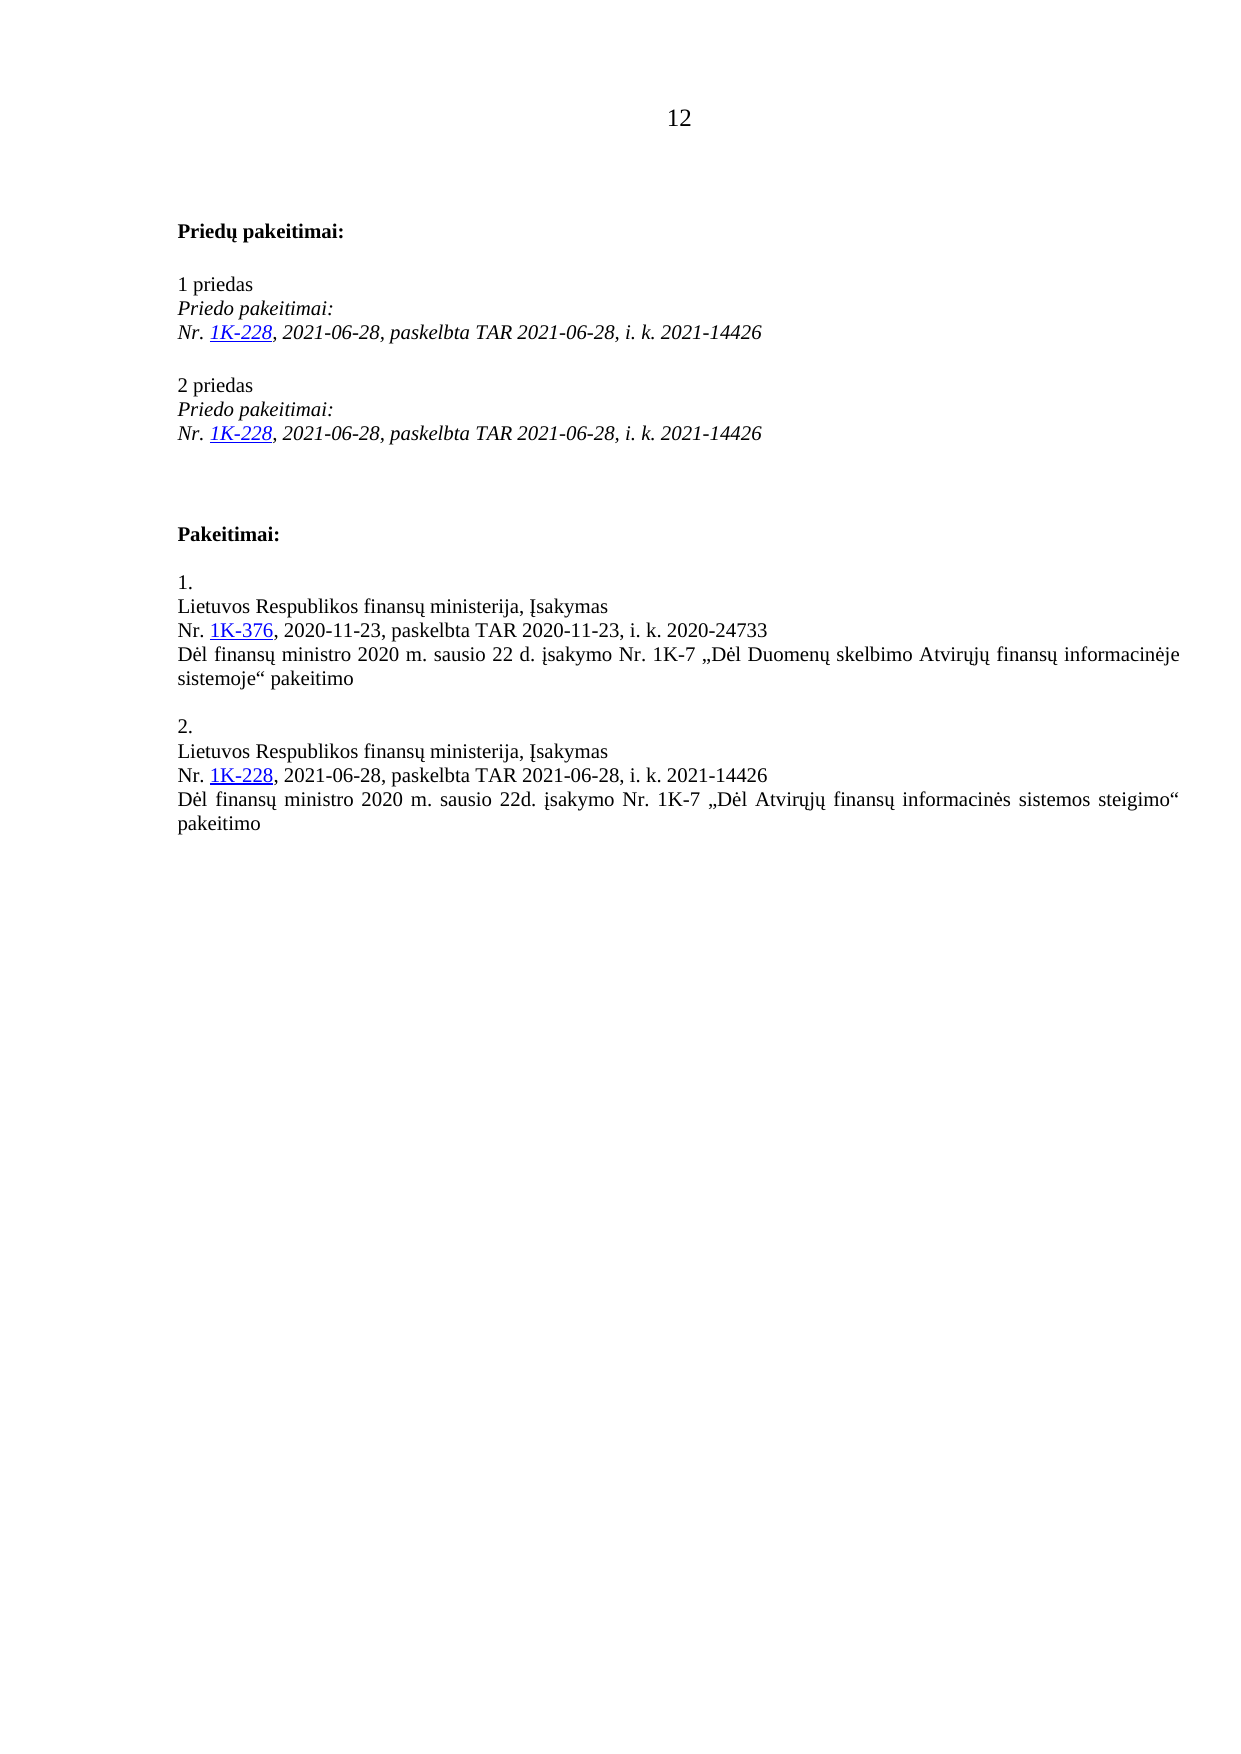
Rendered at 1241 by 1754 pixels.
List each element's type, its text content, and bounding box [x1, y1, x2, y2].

text 1. [177, 570, 1181, 594]
text Lietuvos Respublikos finansų ministerija, Įsakymas [177, 594, 1181, 618]
text Nr. 1K-228, 2021-06-28, paskelbta TAR 2021-06-28, i. k. 2021-14426 [177, 320, 1181, 344]
text Nr. 1K-228, 2021-06-28, paskelbta TAR 2021-06-28, i. k. 2021-14426 [177, 421, 1181, 445]
text Priedo pakeitimai: [177, 296, 1181, 320]
text 2 priedas [177, 373, 1181, 397]
text 1 priedas [177, 272, 1181, 296]
text Lietuvos Respublikos finansų ministerija, Įsakymas [177, 738, 1181, 763]
text Nr. 1K-376, 2020-11-23, paskelbta TAR 2020-11-23, i. k. 2020-24733 [177, 618, 1181, 642]
text Dėl finansų ministro 2020 m. sausio 22 d. įsakymo Nr. 1K-7 „Dėl Duomenų skelbimo Atvirųjų finansų informacinėje sistemoje“ pakeitimo [177, 642, 1181, 690]
text Priedų pakeitimai: [177, 219, 1181, 243]
text 2. [177, 714, 1181, 738]
text Priedo pakeitimai: [177, 397, 1181, 421]
text Pakeitimai: [177, 522, 1181, 546]
text Nr. 1K-228, 2021-06-28, paskelbta TAR 2021-06-28, i. k. 2021-14426 [177, 763, 1181, 787]
text Dėl finansų ministro 2020 m. sausio 22d. įsakymo Nr. 1K-7 „Dėl Atvirųjų finansų informacinės sistemos steigimo“ pakeitimo [177, 787, 1181, 835]
